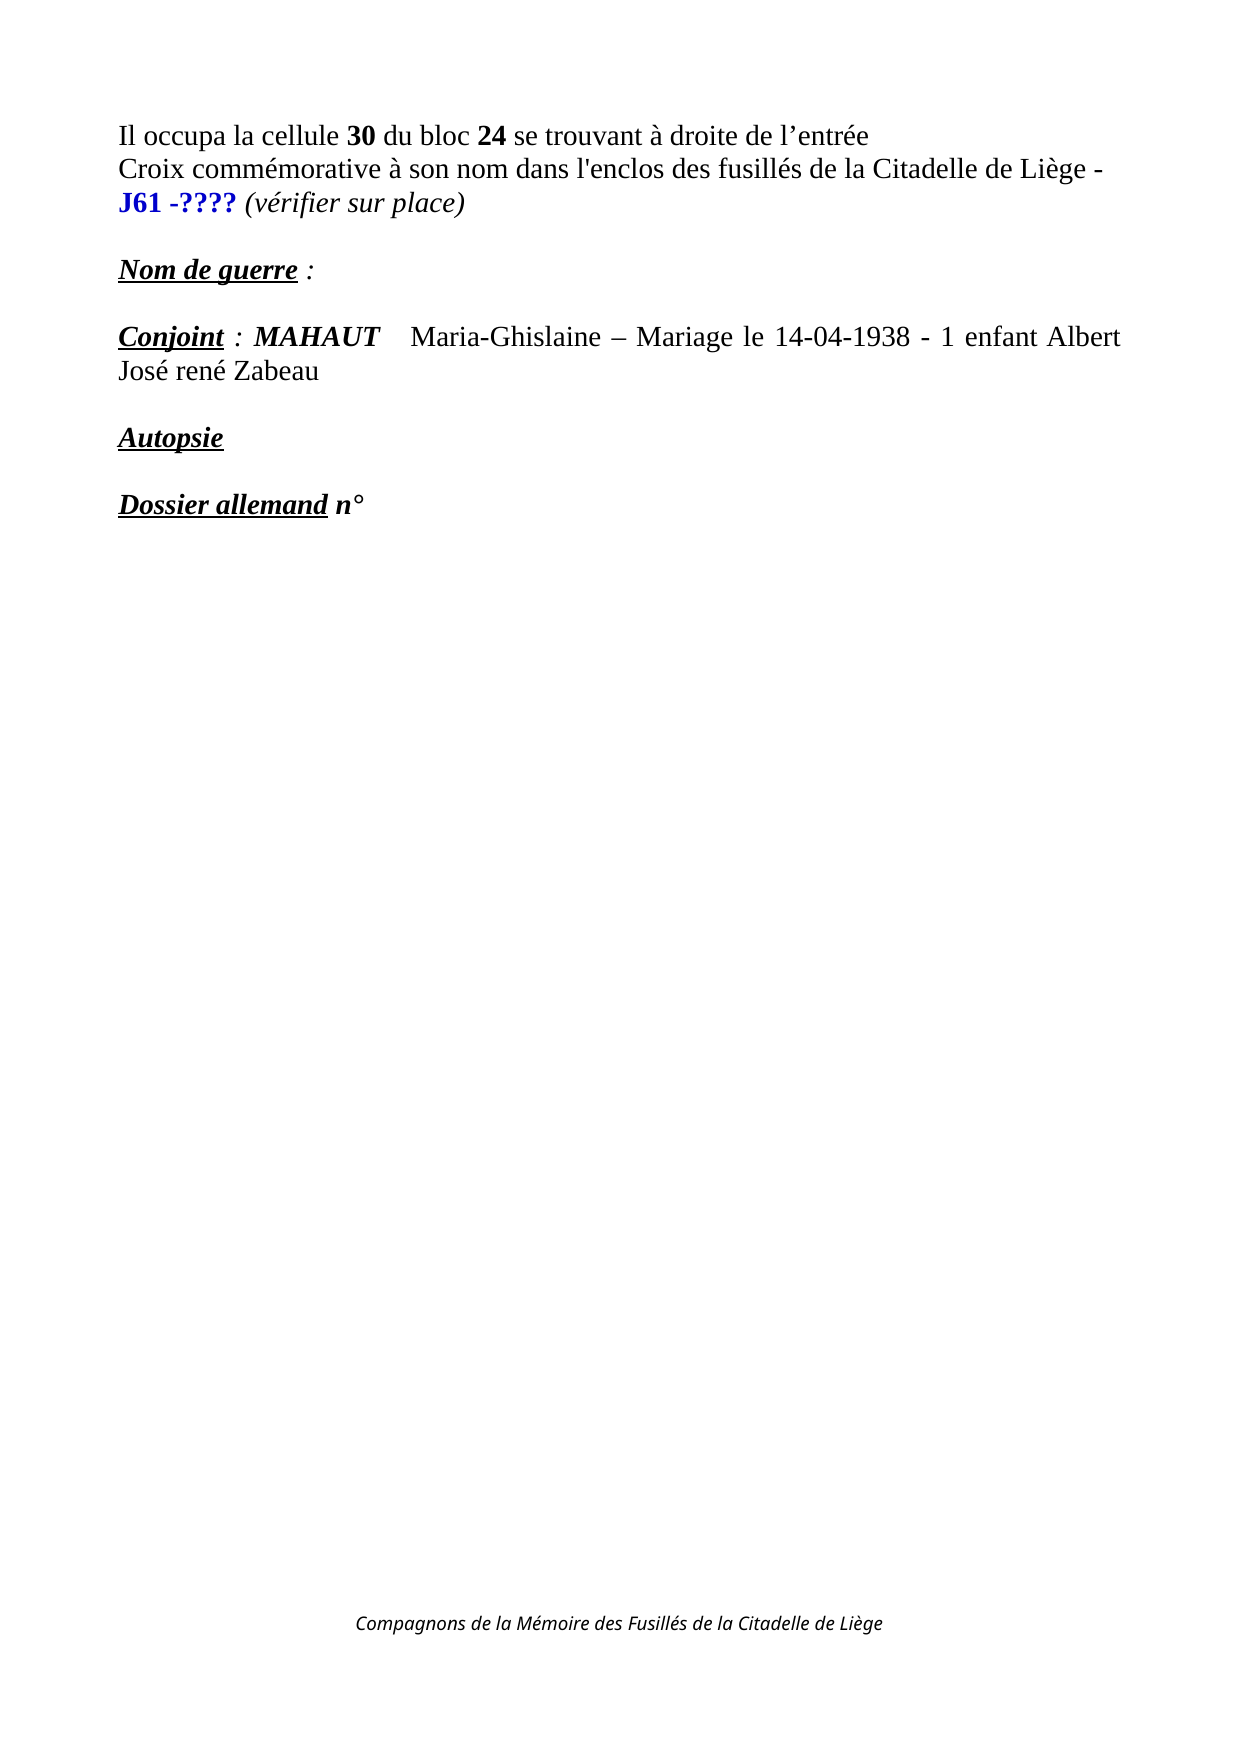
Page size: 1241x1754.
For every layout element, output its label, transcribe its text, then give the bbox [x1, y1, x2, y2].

text Autopsie [118, 420, 1122, 453]
text Conjoint : MAHAUT Maria-Ghislaine – Mariage le 14-04-1938 - 1 enfant Albert José rené Zabeau [118, 319, 1122, 386]
text Nom de guerre : [118, 252, 1122, 286]
text Dossier allemand n° [118, 487, 1122, 521]
text Il occupa la cellule 30 du bloc 24 se trouvant à droite de l’entrée Croix commémorative à son nom dans l'enclos des fusillés de la Citadelle de Liège -J61 -???? (vérifier sur place) [118, 118, 1122, 219]
